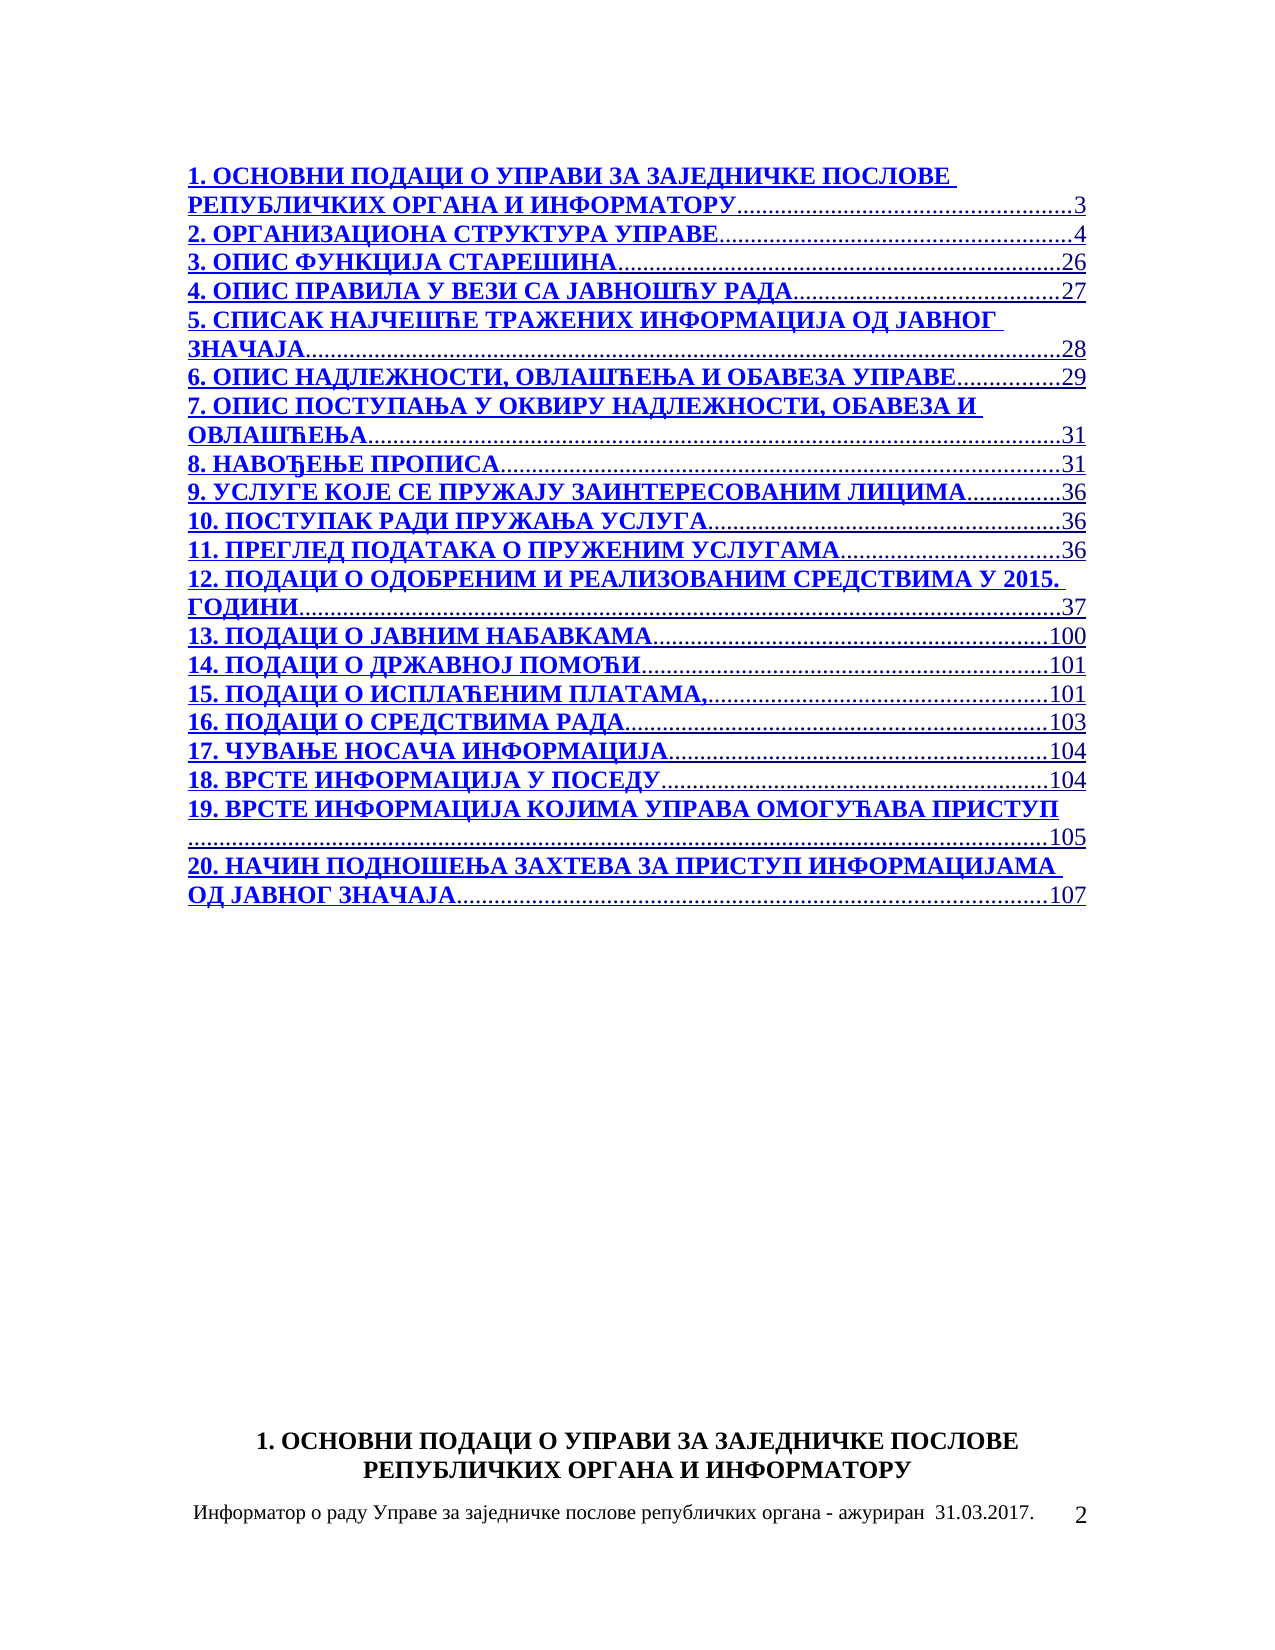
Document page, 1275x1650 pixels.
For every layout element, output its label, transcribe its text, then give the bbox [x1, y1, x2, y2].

text 11. ПРЕГЛЕД ПОДАТАКА О ПРУЖЕНИМ УСЛУГАМА 36 [187, 535, 1087, 564]
text 13. ПОДАЦИ О ЈАВНИМ НАБАВКАМА 100 [187, 621, 1087, 650]
text 20. НАЧИН ПОДНОШЕЊА ЗАХТЕВА ЗА ПРИСТУП ИНФОРМАЦИЈАМА ОД ЈАВНОГ ЗНАЧАЈА 107 [187, 851, 1087, 909]
text 2. ОРГАНИЗАЦИОНА СТРУКТУРА УПРАВЕ 4 [187, 219, 1087, 247]
text 5. СПИСАК НАЈЧЕШЋЕ ТРАЖЕНИХ ИНФОРМАЦИЈА ОД ЈАВНОГ ЗНАЧАЈА 28 [187, 305, 1087, 362]
text 6. ОПИС НАДЛЕЖНОСТИ, ОВЛАШЋЕЊА И ОБАВЕЗА УПРАВЕ 29 [187, 362, 1087, 391]
text 16. ПОДАЦИ О СРЕДСТВИМА РАДА 103 [187, 707, 1087, 736]
text 17. ЧУВАЊЕ НОСАЧА ИНФОРМАЦИЈА 104 [187, 736, 1087, 765]
text 10. ПОСТУПАК РАДИ ПРУЖАЊА УСЛУГА 36 [187, 506, 1087, 535]
text 19. ВРСТЕ ИНФОРМАЦИЈА КОЈИМА УПРАВА ОМОГУЋАВА ПРИСТУП 105 [187, 794, 1087, 851]
text 9. УСЛУГЕ КОЈЕ СЕ ПРУЖАЈУ ЗАИНТЕРЕСОВАНИМ ЛИЦИМА 36 [187, 477, 1087, 506]
text 1. ОСНОВНИ ПОДАЦИ О УПРАВИ ЗА ЗАЈЕДНИЧКЕ ПОСЛОВЕ РЕПУБЛИЧКИХ ОРГАНА И ИНФОРМАТОРУ 3 [187, 161, 1087, 219]
text 12. ПОДАЦИ О ОДОБРЕНИМ И РЕАЛИЗОВАНИМ СРЕДСТВИМА У 2015. ГОДИНИ 37 [187, 564, 1087, 621]
text 4. ОПИС ПРАВИЛА У ВЕЗИ СА ЈАВНОШЋУ РАДА 27 [187, 276, 1087, 305]
text 1. ОСНОВНИ ПОДАЦИ О УПРАВИ ЗА ЗАЈЕДНИЧКЕ ПОСЛОВЕ РЕПУБЛИЧКИХ ОРГАНА И ИНФОРМАТОРУ [187, 1426, 1087, 1484]
text 14. ПОДАЦИ О ДРЖАВНОЈ ПОМОЋИ 101 [187, 650, 1087, 679]
text 3. ОПИС ФУНКЦИЈА СТАРЕШИНА 26 [187, 247, 1087, 276]
text 8. НАВОЂЕЊЕ ПРОПИСА 31 [187, 449, 1087, 477]
text 15. ПОДАЦИ О ИСПЛАЋЕНИМ ПЛАТАМА, 101 [187, 679, 1087, 707]
text 18. ВРСТЕ ИНФОРМАЦИЈА У ПОСЕДУ 104 [187, 765, 1087, 794]
text 7. ОПИС ПОСТУПАЊА У ОКВИРУ НАДЛЕЖНОСТИ, ОБАВЕЗА И ОВЛАШЋЕЊА 31 [187, 391, 1087, 449]
